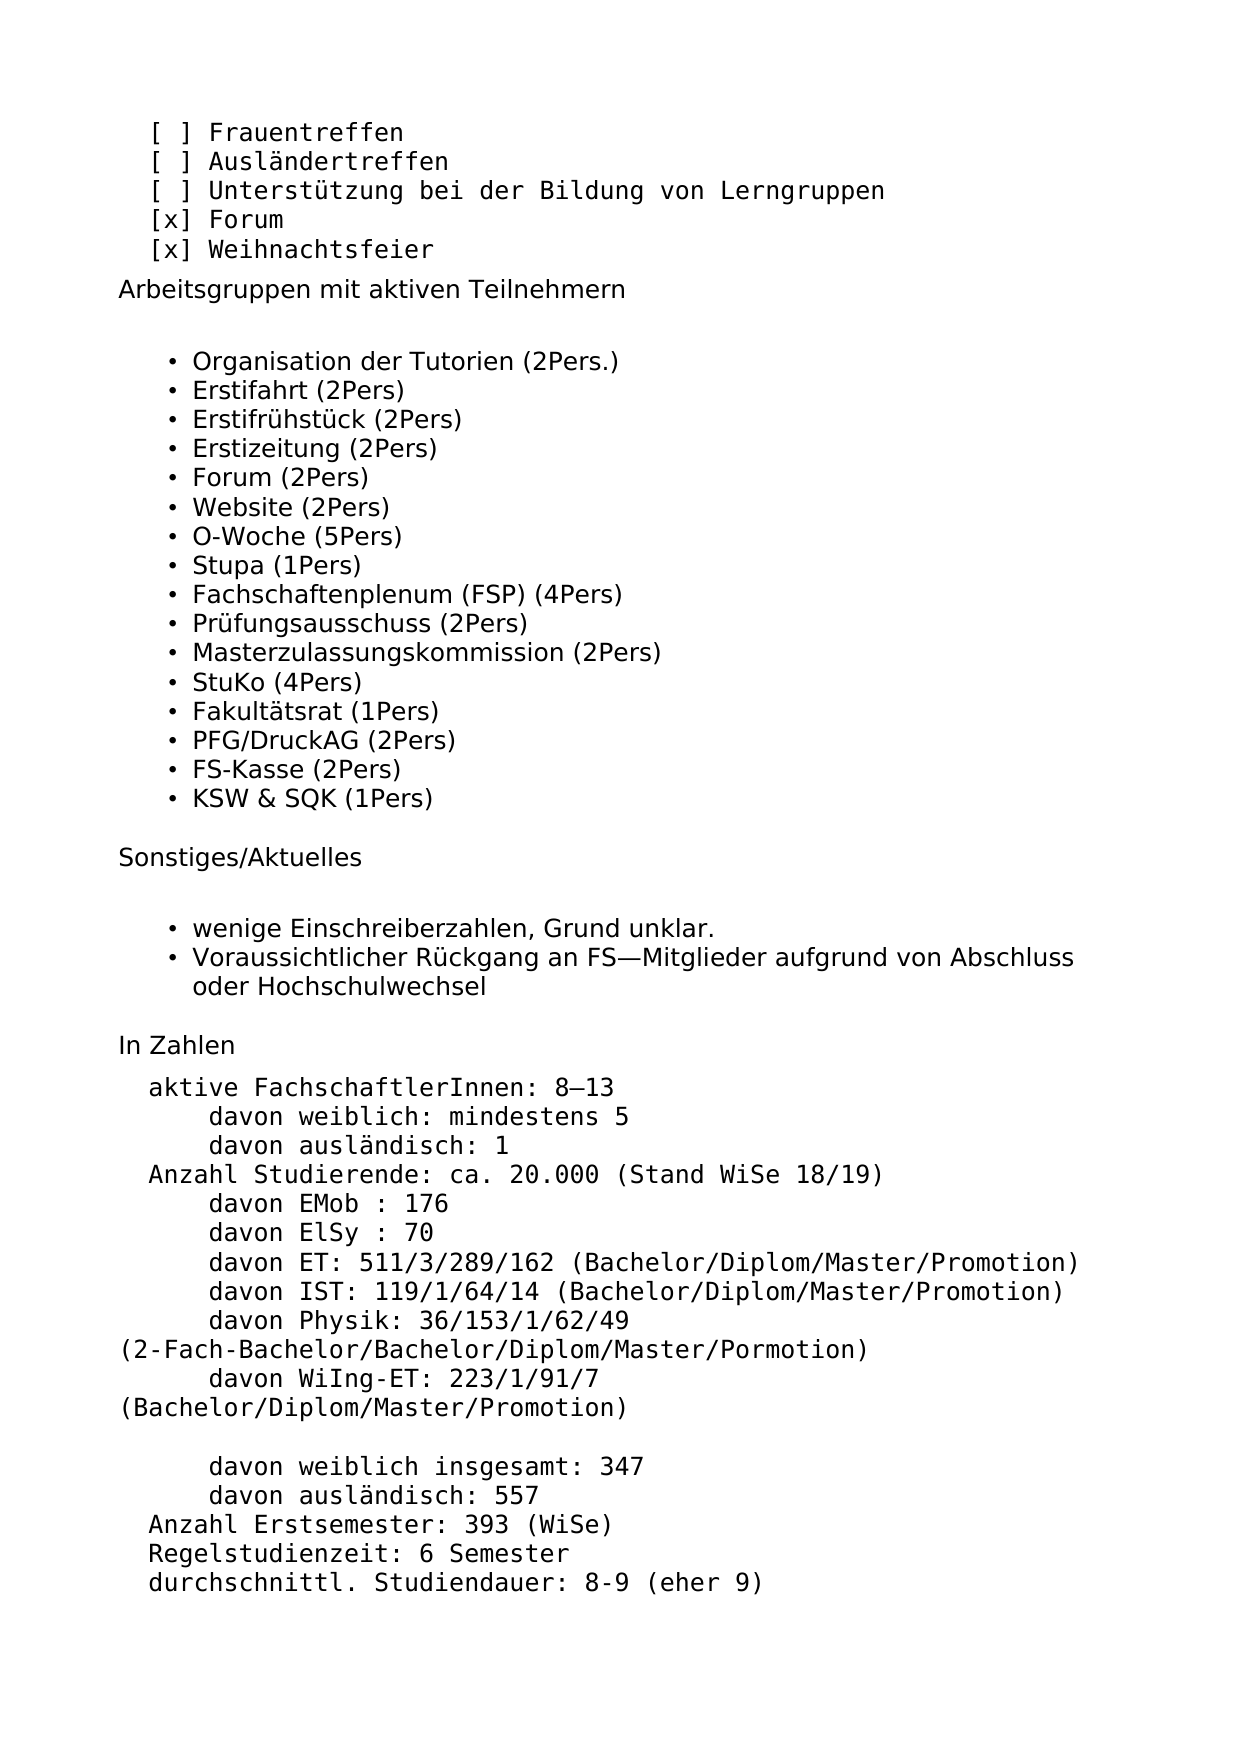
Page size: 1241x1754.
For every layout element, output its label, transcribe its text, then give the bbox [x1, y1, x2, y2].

list Masterzulassungskommission (2Pers) [177, 638, 1122, 668]
text In Zahlen [118, 1031, 1122, 1060]
list Erstizeitung (2Pers) [177, 434, 1122, 463]
list Prüfungsausschuss (2Pers) [177, 609, 1122, 638]
text Sonstiges/Aktuelles [118, 843, 1122, 872]
list Forum (2Pers) [177, 463, 1122, 493]
list Voraussichtlicher Rückgang an FS—Mitglieder aufgrund von Abschluss oder Hochschulwechsel [177, 943, 1122, 1002]
list Website (2Pers) [177, 493, 1122, 522]
list Stupa (1Pers) [177, 551, 1122, 580]
list FS-Kasse (2Pers) [177, 755, 1122, 784]
list Fachschaftenplenum (FSP) (4Pers) [177, 580, 1122, 609]
text aktive FachschaftlerInnen: 8—13 davon weiblich: mindestens 5 davon ausländisch: 1 Anzahl Studierende: ca. 20.000 (Stand WiSe 18/19) davon EMob : 176 davon ElSy : 70 davon ET: 511/3/289/162 (Bachelor/Diplom/Master/Promotion) davon IST: 119/1/64/14 (Bachelor/Diplom/Master/Promotion) davon Physik: 36/153/1/62/49 (2-Fach-Bachelor/Bachelor/Diplom/Master/Pormotion) davon WiIng-ET: 223/1/91/7 (Bachelor/Diplom/Master/Promotion) davon weiblich insgesamt: 347 davon ausländisch: 557 Anzahl Erstsemester: 393 (WiSe) Regelstudienzeit: 6 Semester durchschnittl. Studiendauer: 8-9 (eher 9) [118, 1073, 1122, 1598]
list O-Woche (5Pers) [177, 522, 1122, 551]
list KSW & SQK (1Pers) [177, 784, 1122, 813]
text [ ] Frauentreffen [ ] Ausländertreffen [ ] Unterstützung bei der Bildung von Lerngruppen [x] Forum [x] Weihnachtsfeier [118, 118, 1122, 264]
list wenige Einschreiberzahlen, Grund unklar. [177, 914, 1122, 943]
list PFG/DruckAG (2Pers) [177, 726, 1122, 755]
list StuKo (4Pers) [177, 668, 1122, 697]
list Organisation der Tutorien (2Pers.) [177, 347, 1122, 376]
list Erstifahrt (2Pers) [177, 376, 1122, 405]
text Arbeitsgruppen mit aktiven Teilnehmern [118, 276, 1122, 305]
list Fakultätsrat (1Pers) [177, 697, 1122, 726]
list Erstifrühstück (2Pers) [177, 405, 1122, 434]
